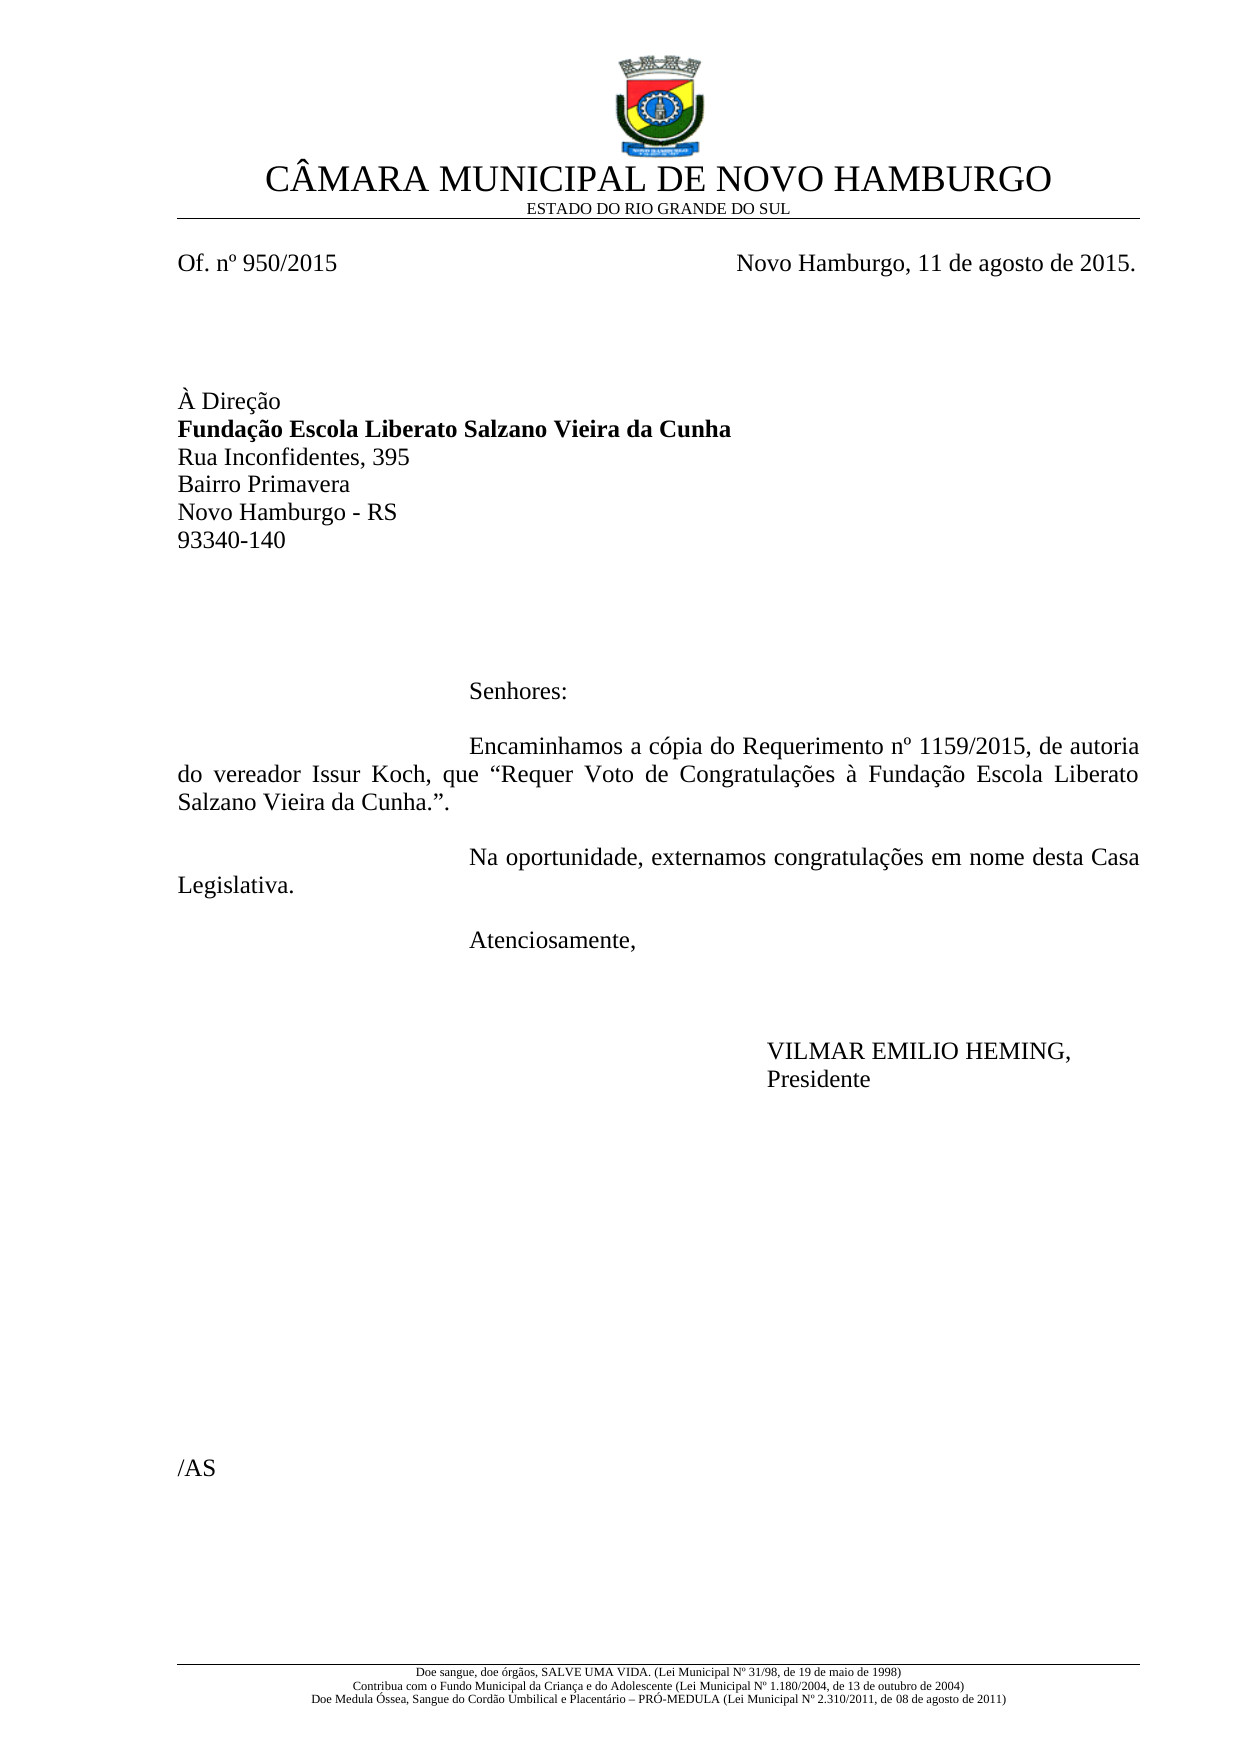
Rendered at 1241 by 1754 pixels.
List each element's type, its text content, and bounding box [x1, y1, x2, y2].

text Bairro Primavera [177, 470, 1140, 498]
text À Direção [177, 387, 1140, 415]
text Na oportunidade, externamos congratulações em nome desta Casa Legislativa. [177, 843, 1140, 898]
text Fundação Escola Liberato Salzano Vieira da Cunha [177, 415, 1140, 443]
text Rua Inconfidentes, 395 [177, 443, 1140, 470]
text 93340-140 [177, 526, 1140, 553]
text Of. nº 950/2015 Novo Hamburgo, 11 de agosto de 2015. [177, 249, 1140, 276]
text /AS [177, 1454, 1140, 1482]
text VILMAR EMILIO HEMING, [767, 1037, 1140, 1065]
text Atenciosamente, [177, 926, 1140, 954]
text Encaminhamos a cópia do Requerimento nº 1159/2015, de autoria do vereador Issur Koch, que “Requer Voto de Congratulações à Fundação Escola Liberato Salzano Vieira da Cunha.”. [177, 732, 1140, 815]
text Presidente [767, 1065, 1140, 1092]
text Novo Hamburgo - RS [177, 498, 1140, 526]
picture [608, 47, 709, 163]
text Senhores: [177, 677, 1140, 704]
